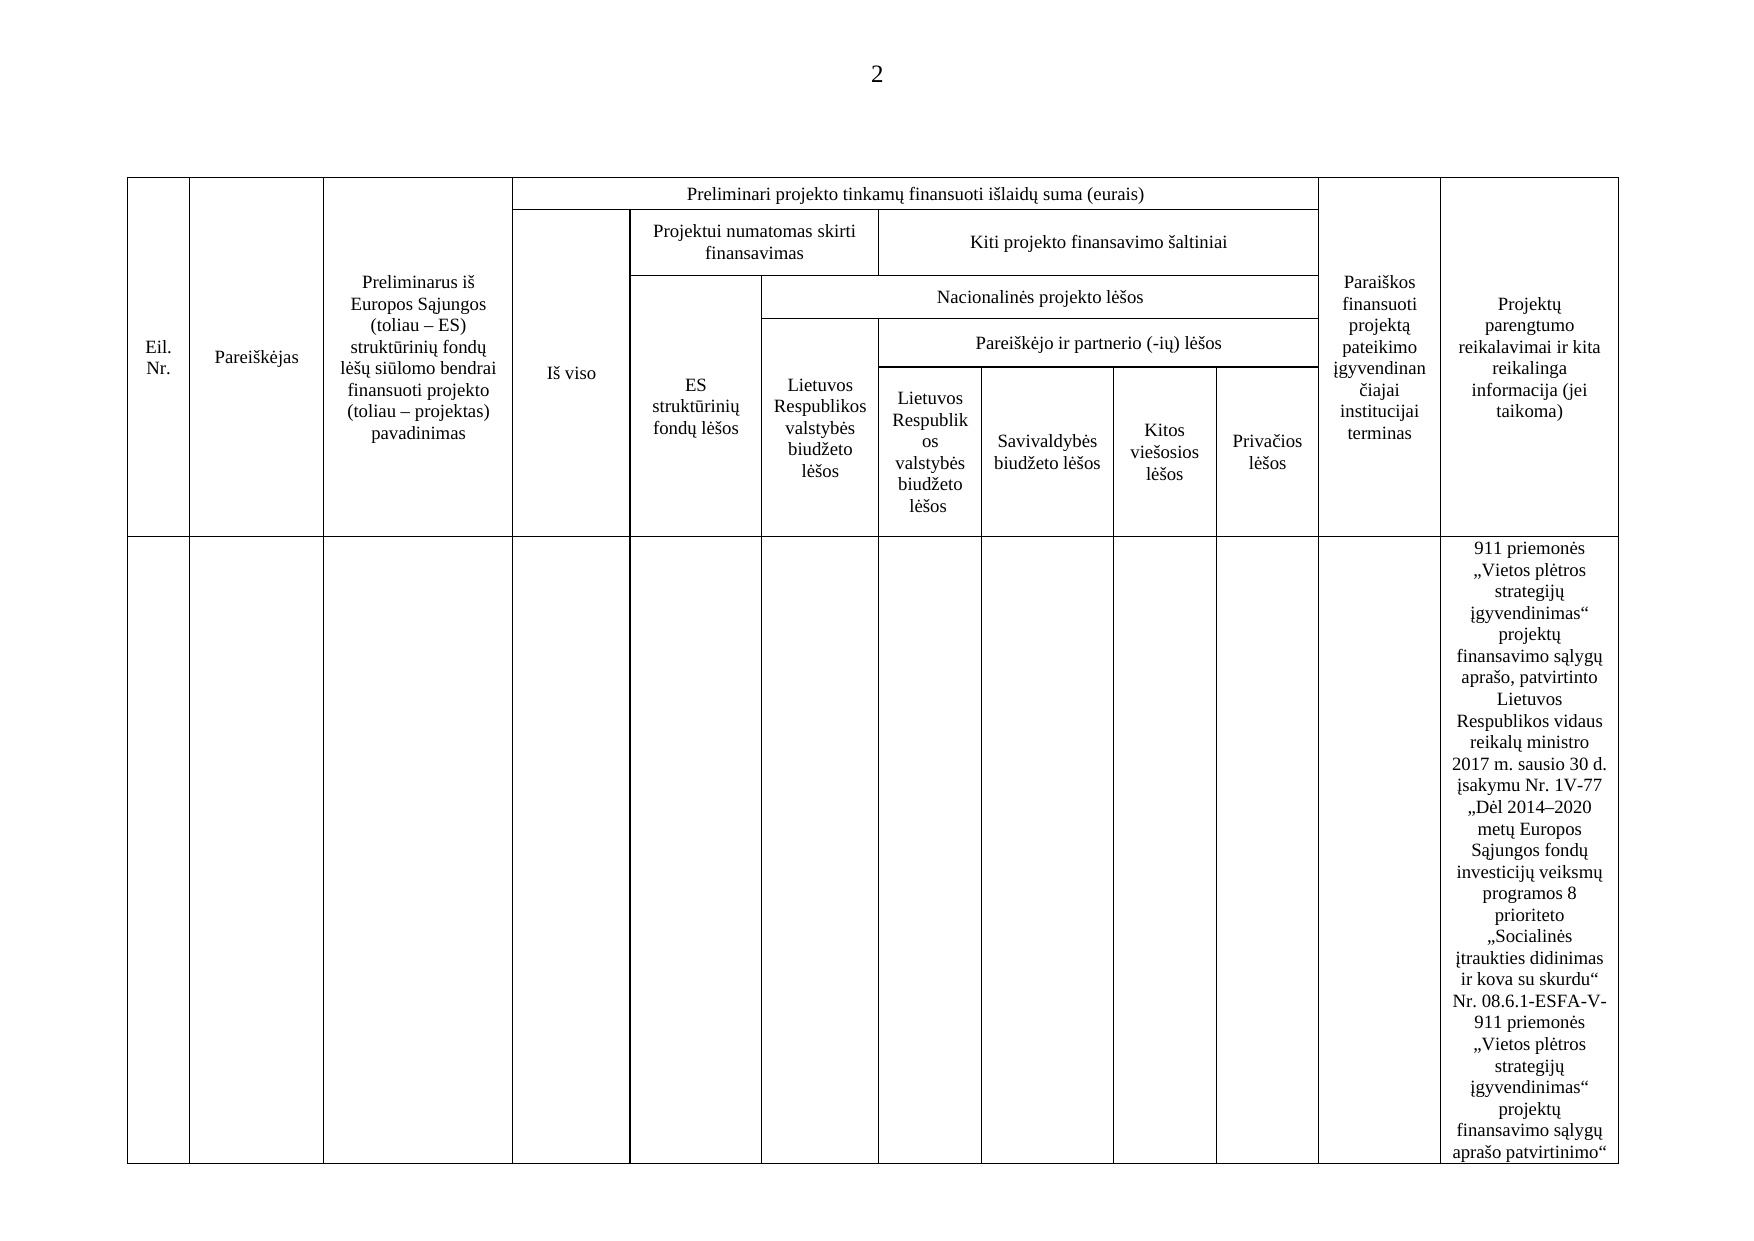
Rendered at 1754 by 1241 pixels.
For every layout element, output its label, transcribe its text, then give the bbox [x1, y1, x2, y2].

table_cell Projektui numatomas skirti finansavimas [631, 210, 878, 274]
table_cell [982, 537, 1113, 1162]
table_cell [1114, 537, 1216, 1162]
table_cell [762, 537, 878, 1162]
table_cell Kiti projekto finansavimo šaltiniai [879, 210, 1318, 274]
table_header Preliminarus iš Europos Sąjungos (toliau – ES) struktūrinių fondų lėšų siūlomo bendrai finansuoti projekto (toliau – projektas) pavadinimas [324, 178, 512, 536]
table_cell [190, 537, 323, 1162]
table_cell Kitos viešosios lėšos [1114, 368, 1216, 536]
table_cell Nacionalinės projekto lėšos [762, 276, 1318, 318]
table_cell [1619, 209, 1624, 274]
table_header Projektų parengtumo reikalavimai ir kita reikalinga informacija (jei taikoma) [1441, 178, 1618, 536]
table_cell [1619, 318, 1624, 366]
table_cell ES struktūrinių fondų lėšos [631, 276, 761, 536]
table_cell [324, 537, 512, 1162]
table_cell Savivaldybės biudžeto lėšos [982, 368, 1113, 536]
table_cell [513, 537, 629, 1162]
table_header Pareiškėjas [190, 178, 323, 536]
table_cell [1619, 536, 1624, 1162]
table_cell Lietuvos Respublikos valstybės biudžeto lėšos [762, 319, 878, 536]
table_cell [1319, 537, 1440, 1162]
table_header Preliminari projekto tinkamų finansuoti išlaidų suma (eurais) [513, 178, 1318, 208]
table_header Paraiškos finansuoti projektą pateikimo įgyvendinančiajai institucijai terminas [1319, 178, 1440, 536]
table_cell 911 priemonės „Vietos plėtros strategijų įgyvendinimas“ projektų finansavimo sąlygų aprašo, patvirtinto Lietuvos Respublikos vidaus reikalų ministro 2017 m. sausio 30 d. įsakymu Nr. 1V-77 „Dėl 2014–2020 metų Europos Sąjungos fondų investicijų veiksmų programos 8 prioriteto „Socialinės įtraukties didinimas ir kova su skurdu“ Nr. 08.6.1-ESFA-V-911 priemonės „Vietos plėtros strategijų įgyvendinimas“ projektų finansavimo sąlygų aprašo patvirtinimo“ [1441, 537, 1618, 1162]
table_cell [631, 537, 761, 1162]
table_header [1619, 177, 1624, 208]
table_cell [879, 537, 981, 1162]
table_cell Pareiškėjo ir partnerio (-ių) lėšos [879, 319, 1318, 366]
table_cell [1217, 537, 1318, 1162]
table_cell [1619, 366, 1624, 536]
table_cell Iš viso [513, 210, 629, 536]
table_cell [128, 537, 189, 1162]
table_header Eil. Nr. [128, 178, 189, 536]
table_cell Lietuvos Respublikos valstybės biudžeto lėšos [879, 368, 981, 536]
table_cell Privačios lėšos [1217, 368, 1318, 536]
table_cell [1619, 275, 1624, 318]
